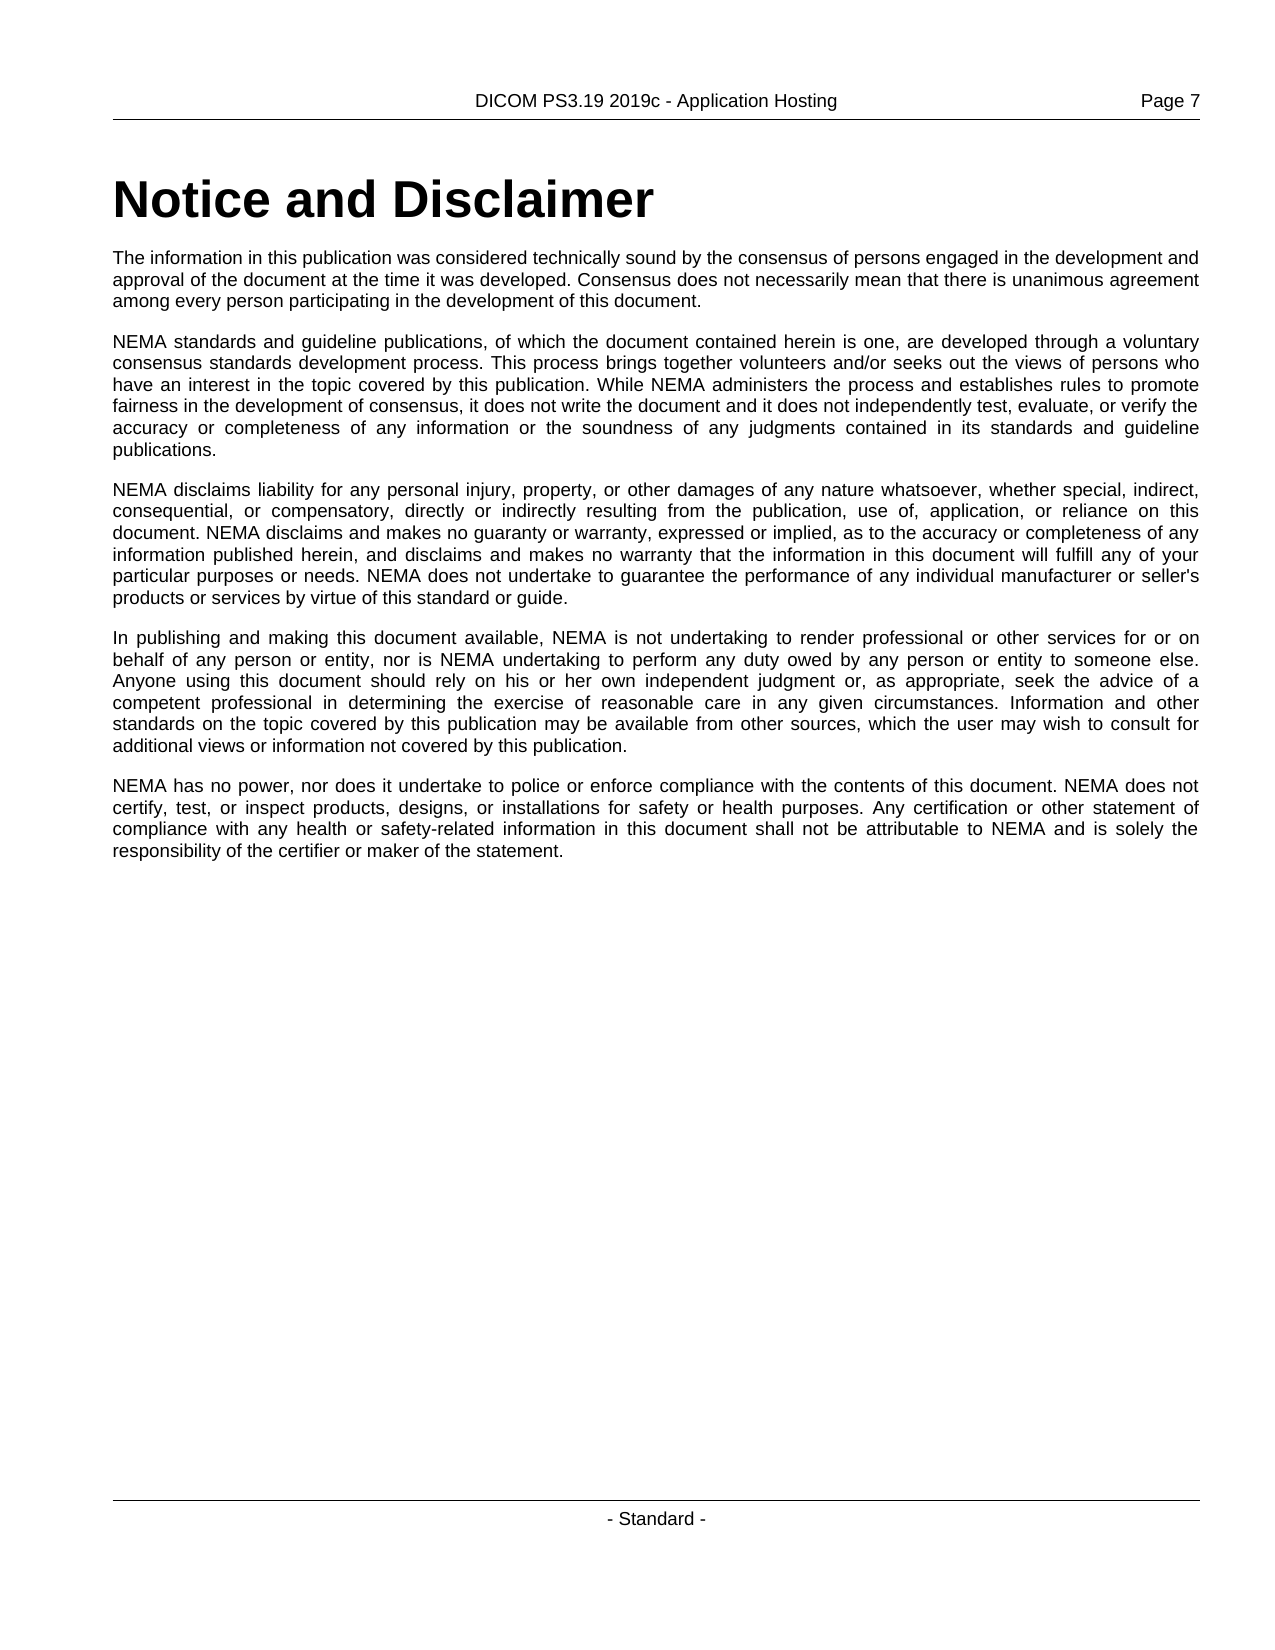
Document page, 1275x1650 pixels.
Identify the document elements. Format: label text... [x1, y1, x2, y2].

text Notice and Disclaimer [112, 169, 1200, 228]
text In publishing and making this document available, NEMA is not undertaking to render professional or other services for or on behalf of any person or entity, nor is NEMA undertaking to perform any duty owed by any person or entity to someone else. Anyone using this document should rely on his or her own independent judgment or, as appropriate, seek the advice of a competent professional in determining the exercise of reasonable care in any given circumstances. Information and other standards on the topic covered by this publication may be available from other sources, which the user may wish to consult for additional views or information not covered by this publication. [112, 627, 1200, 756]
text NEMA standards and guideline publications, of which the document contained herein is one, are developed through a voluntary consensus standards development process. This process brings together volunteers and/or seeks out the views of persons who have an interest in the topic covered by this publication. While NEMA administers the process and establishes rules to promote fairness in the development of consensus, it does not write the document and it does not independently test, evaluate, or verify the accuracy or completeness of any information or the soundness of any judgments contained in its standards and guideline publications. [112, 331, 1200, 460]
text The information in this publication was considered technically sound by the consensus of persons engaged in the development and approval of the document at the time it was developed. Consensus does not necessarily mean that there is unanimous agreement among every person participating in the development of this document. [112, 247, 1200, 312]
text NEMA disclaims liability for any personal injury, property, or other damages of any nature whatsoever, whether special, indirect, consequential, or compensatory, directly or indirectly resulting from the publication, use of, application, or reliance on this document. NEMA disclaims and makes no guaranty or warranty, expressed or implied, as to the accuracy or completeness of any information published herein, and disclaims and makes no warranty that the information in this document will fulfill any of your particular purposes or needs. NEMA does not undertake to guarantee the performance of any individual manufacturer or seller's products or services by virtue of this standard or guide. [112, 479, 1200, 608]
text NEMA has no power, nor does it undertake to police or enforce compliance with the contents of this document. NEMA does not certify, test, or inspect products, designs, or installations for safety or health purposes. Any certification or other statement of compliance with any health or safety-related information in this document shall not be attributable to NEMA and is solely the responsibility of the certifier or maker of the statement. [112, 775, 1200, 861]
